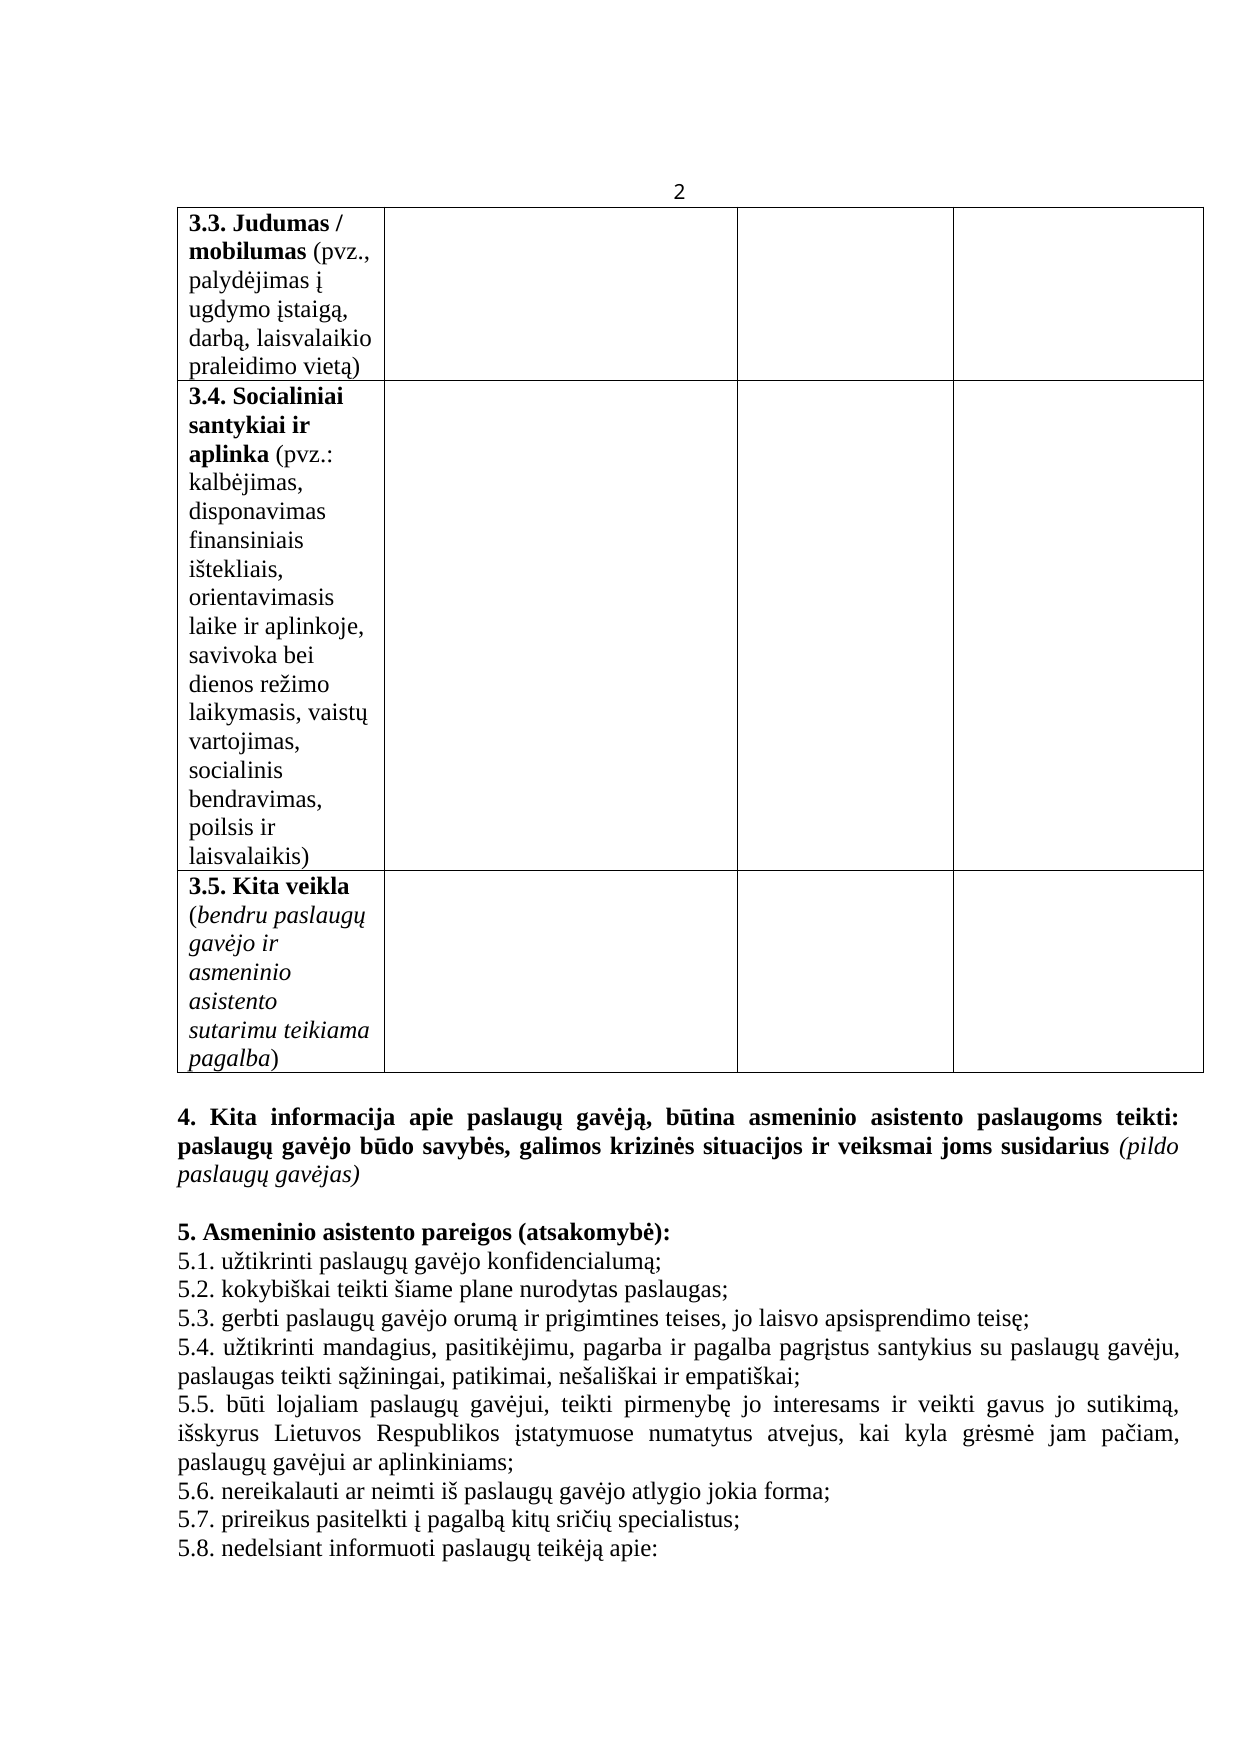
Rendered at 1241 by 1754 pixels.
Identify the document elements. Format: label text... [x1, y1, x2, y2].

table_cell 3.5. Kita veikla (bendru paslaugų gavėjo ir asmeninio asistento sutarimu teikiama pagalba) [178, 871, 384, 1072]
table_cell [954, 381, 1203, 870]
table_cell [385, 871, 737, 1072]
text 5.1. užtikrinti paslaugų gavėjo konfidencialumą; [177, 1246, 1181, 1274]
text 4. Kita informacija apie paslaugų gavėją, būtina asmeninio asistento paslaugoms teikti: paslaugų gavėjo būdo savybės, galimos krizinės situacijos ir veiksmai joms susidarius (pildo paslaugų gavėjas) [177, 1102, 1181, 1188]
table_cell [738, 871, 953, 1072]
table_cell [738, 381, 953, 870]
text 5.3. gerbti paslaugų gavėjo orumą ir prigimtines teises, jo laisvo apsisprendimo teisę; [177, 1303, 1181, 1332]
table_cell [954, 208, 1203, 380]
text 5. Asmeninio asistento pareigos (atsakomybė): [177, 1217, 1181, 1246]
table_cell [385, 381, 737, 870]
text 5.4. užtikrinti mandagius, pasitikėjimu, pagarba ir pagalba pagrįstus santykius su paslaugų gavėju, paslaugas teikti sąžiningai, patikimai, nešališkai ir empatiškai; [177, 1332, 1181, 1389]
table_cell [385, 208, 737, 380]
table_cell [954, 871, 1203, 1072]
text 5.6. nereikalauti ar neimti iš paslaugų gavėjo atlygio jokia forma; [177, 1476, 1181, 1504]
text 5.5. būti lojaliam paslaugų gavėjui, teikti pirmenybę jo interesams ir veikti gavus jo sutikimą, išskyrus Lietuvos Respublikos įstatymuose numatytus atvejus, kai kyla grėsmė jam pačiam, paslaugų gavėjui ar aplinkiniams; [177, 1389, 1181, 1476]
text 5.2. kokybiškai teikti šiame plane nurodytas paslaugas; [177, 1274, 1181, 1303]
table_cell [738, 208, 953, 380]
text 5.8. nedelsiant informuoti paslaugų teikėją apie: [177, 1533, 1181, 1562]
table_cell 3.3. Judumas / mobilumas (pvz., palydėjimas į ugdymo įstaigą, darbą, laisvalaikio praleidimo vietą) [178, 208, 384, 380]
text 5.7. prireikus pasitelkti į pagalbą kitų sričių specialistus; [177, 1504, 1181, 1533]
table_cell 3.4. Socialiniai santykiai ir aplinka (pvz.: kalbėjimas, disponavimas finansiniais ištekliais, orientavimasis laike ir aplinkoje, savivoka bei dienos režimo laikymasis, vaistų vartojimas, socialinis bendravimas, poilsis ir laisvalaikis) [178, 381, 384, 870]
